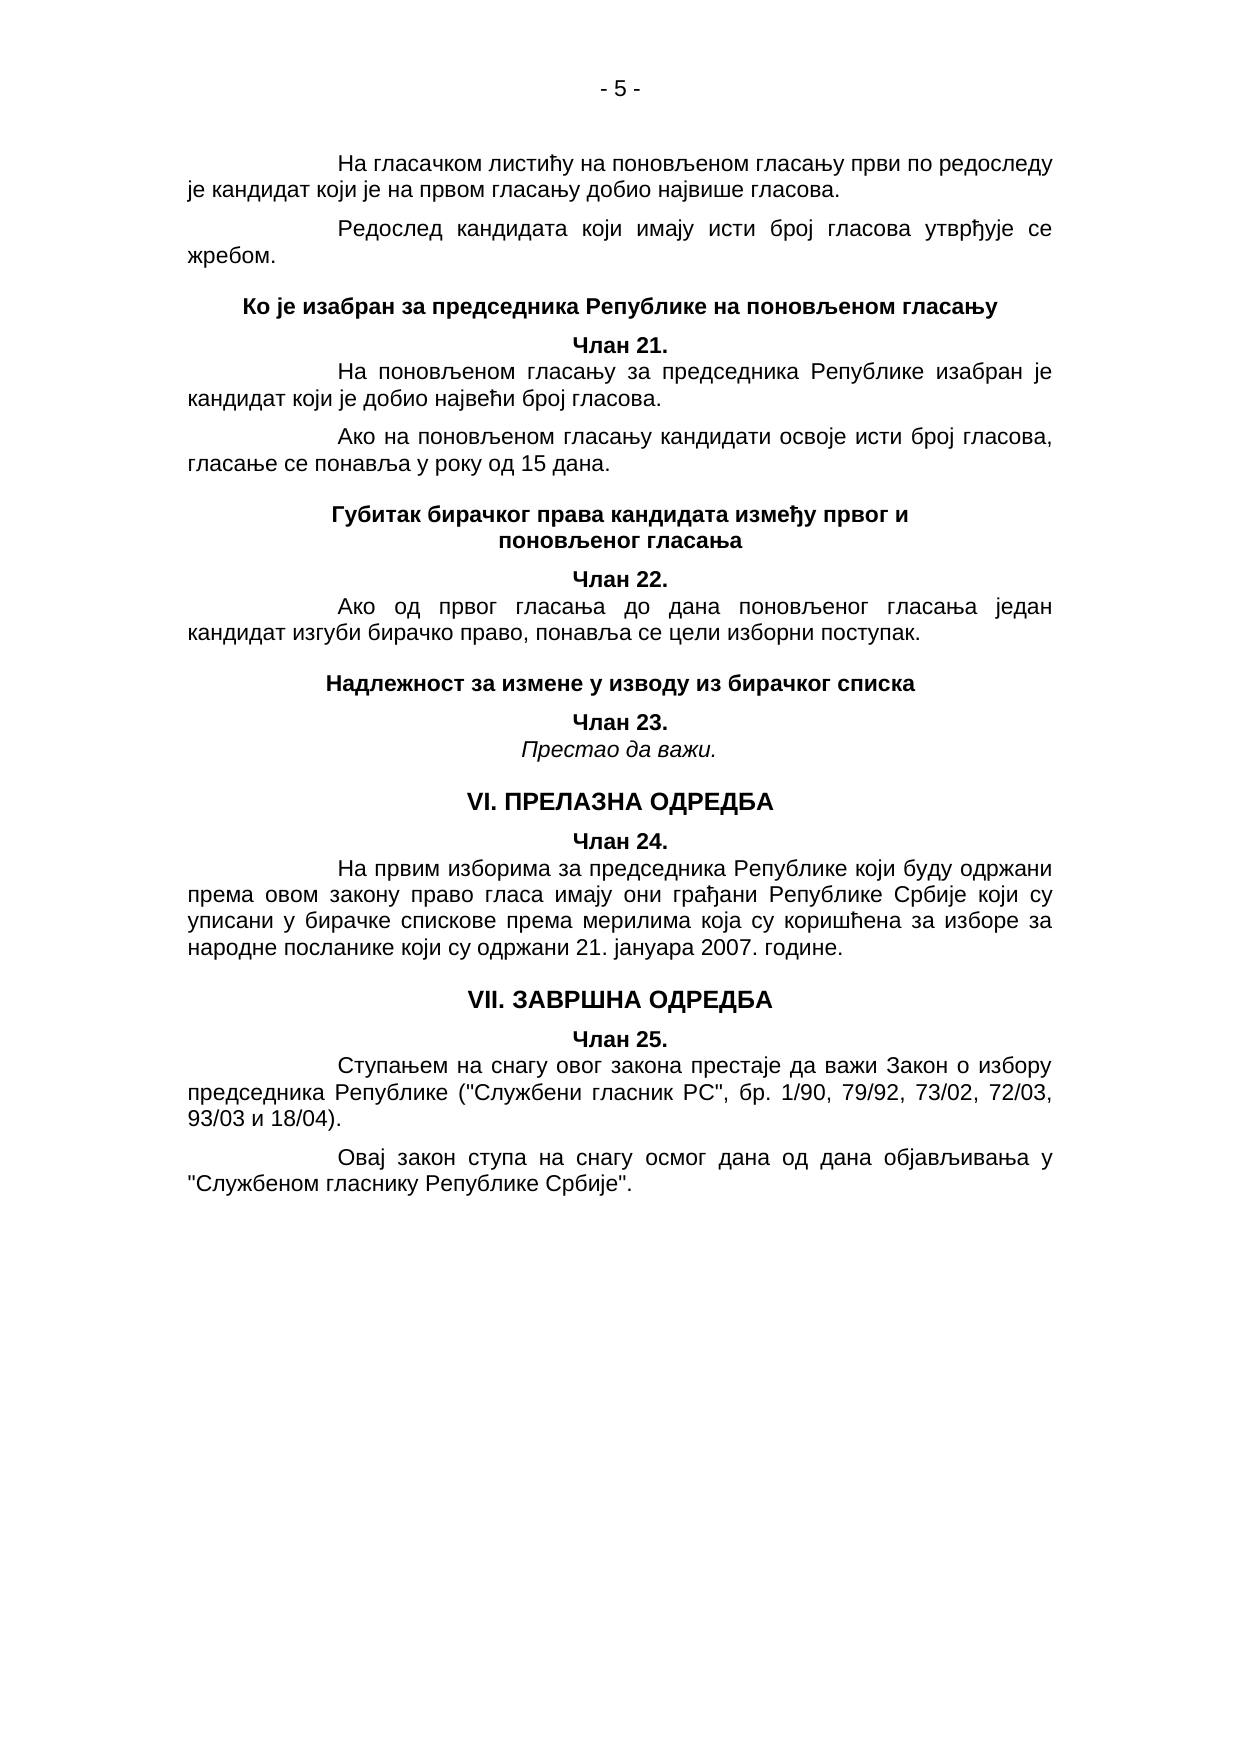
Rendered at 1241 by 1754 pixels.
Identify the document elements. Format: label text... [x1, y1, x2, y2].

text Губитак бирачког права кандидата између првог и поновљеног гласања [262, 501, 978, 554]
text Члан 22. [262, 566, 978, 593]
text Ко је изабран за председника Републике на поновљеном гласању [217, 293, 1023, 319]
text Овај закон ступа на снагу осмог дана од дана објављивања у "Службеном гласнику Републике Србије". [187, 1144, 1053, 1197]
text VI. ПРЕЛАЗНА ОДРЕДБА [262, 787, 978, 816]
text На поновљеном гласању за председника Републике изабран је кандидат који је добио највећи број гласова. [187, 358, 1053, 411]
text Члан 25. [262, 1026, 978, 1052]
text На гласачком листићу на поновљеном гласању први по редоследу је кандидат који је на првом гласању добио највише гласова. [187, 150, 1053, 203]
text Ако на поновљеном гласању кандидати освоје исти број гласова, гласање се понавља у року од 15 дана. [187, 423, 1053, 476]
text На првим изборима за председника Републике који буду одржани према овом закону право гласа имају они грађани Републике Србије који су уписани у бирачке спискове према мерилима која су коришћена за изборе за народне посланике који су одржани 21. јануара 2007. године. [187, 854, 1053, 960]
text Редослед кандидата који имају исти број гласова утврђује се жребом. [187, 215, 1053, 268]
text Ако од првог гласања до дана поновљеног гласања један кандидат изгуби бирачко право, понавља се цели изборни поступак. [187, 593, 1053, 645]
text Ступањем на снагу овог закона престаје да важи Закон о избору председника Републике ("Службени гласник РС", бр. 1/90, 79/92, 73/02, 72/03, 93/03 и 18/04). [187, 1052, 1053, 1132]
text Престао да важи. [187, 736, 1053, 762]
text Члан 21. [262, 332, 978, 358]
text Члан 24. [262, 828, 978, 854]
text Надлежност за измене у изводу из бирачког списка [262, 670, 978, 697]
text VII. ЗАВРШНА ОДРЕДБА [262, 985, 978, 1014]
text Члан 23. [262, 709, 978, 736]
